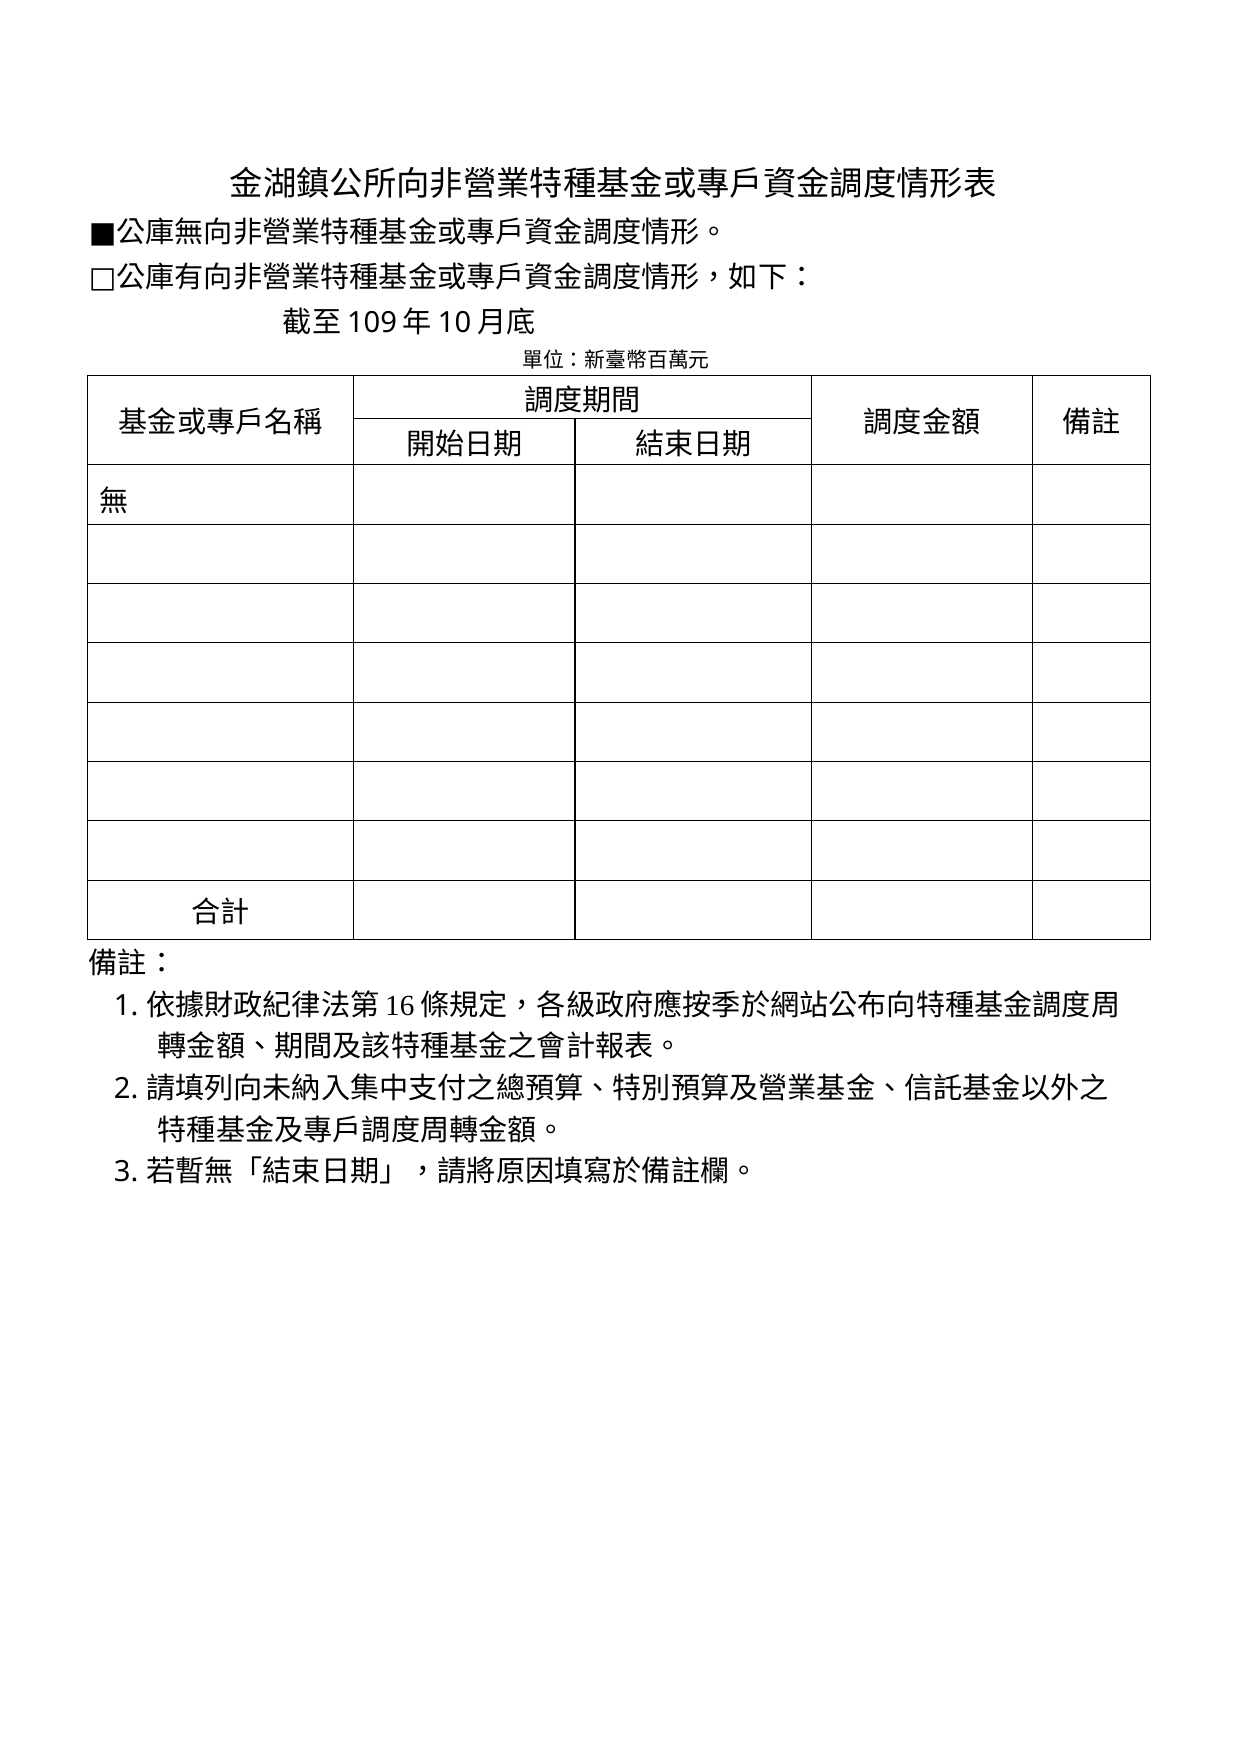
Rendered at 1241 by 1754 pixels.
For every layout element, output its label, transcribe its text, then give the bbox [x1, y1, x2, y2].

table_cell [576, 762, 811, 820]
table_cell [576, 643, 811, 702]
table_cell [1033, 881, 1150, 939]
table_cell 結束日期 [576, 419, 811, 464]
table_cell [812, 584, 1032, 642]
table_cell [576, 821, 811, 880]
table_cell 無 [88, 465, 353, 523]
table_cell [354, 703, 574, 761]
table_cell 合計 [88, 881, 353, 939]
table_cell [576, 584, 811, 642]
text 2. 請填列向未納入集中支付之總預算、特別預算及營業基金、信託基金以外之特種基金及專戶調度周轉金額。 [114, 1065, 1137, 1148]
table_cell [1033, 762, 1150, 820]
table_cell [812, 821, 1032, 880]
table_cell [354, 821, 574, 880]
table_cell [812, 643, 1032, 702]
table_cell [812, 465, 1032, 523]
table_cell [812, 762, 1032, 820]
table_cell [354, 465, 574, 523]
table_cell [354, 525, 574, 583]
table_header 基金或專戶名稱 [88, 376, 353, 464]
table_cell [1033, 703, 1150, 761]
table_cell [354, 643, 574, 702]
table_cell [576, 703, 811, 761]
table_cell [576, 525, 811, 583]
table_cell [812, 881, 1032, 939]
table_cell [88, 643, 353, 702]
text 單位：新臺幣百萬元 [89, 339, 1137, 375]
table_cell [354, 584, 574, 642]
table_cell [354, 762, 574, 820]
table_header 調度金額 [812, 376, 1032, 464]
table_cell [1033, 584, 1150, 642]
table_header 調度期間 [354, 376, 811, 418]
text □公庫有向非營業特種基金或專戶資金調度情形，如下： [89, 259, 1137, 295]
table_cell [88, 703, 353, 761]
table_cell [812, 525, 1032, 583]
table_cell [88, 762, 353, 820]
table_cell [1033, 643, 1150, 702]
table_header 備註 [1033, 376, 1150, 464]
table_cell [1033, 525, 1150, 583]
table_cell [576, 881, 811, 939]
table_cell 開始日期 [354, 419, 574, 464]
table_cell [576, 465, 811, 523]
table_cell [1033, 821, 1150, 880]
table_cell [88, 821, 353, 880]
text 金湖鎮公所向非營業特種基金或專戶資金調度情形表 [89, 162, 1137, 204]
text 3. 若暫無「結束日期」，請將原因填寫於備註欄。 [114, 1148, 1137, 1190]
table_cell [1033, 465, 1150, 523]
table_cell [88, 584, 353, 642]
table_cell [88, 525, 353, 583]
table_cell [354, 881, 574, 939]
list 備註： [88, 940, 1137, 982]
text 1. 依據財政紀律法第16條規定，各級政府應按季於網站公布向特種基金調度周轉金額、期間及該特種基金之會計報表。 [114, 982, 1137, 1065]
table_cell [812, 703, 1032, 761]
text 截至109年10月底 [89, 304, 1137, 339]
text ■公庫無向非營業特種基金或專戶資金調度情形。 [89, 214, 1137, 250]
